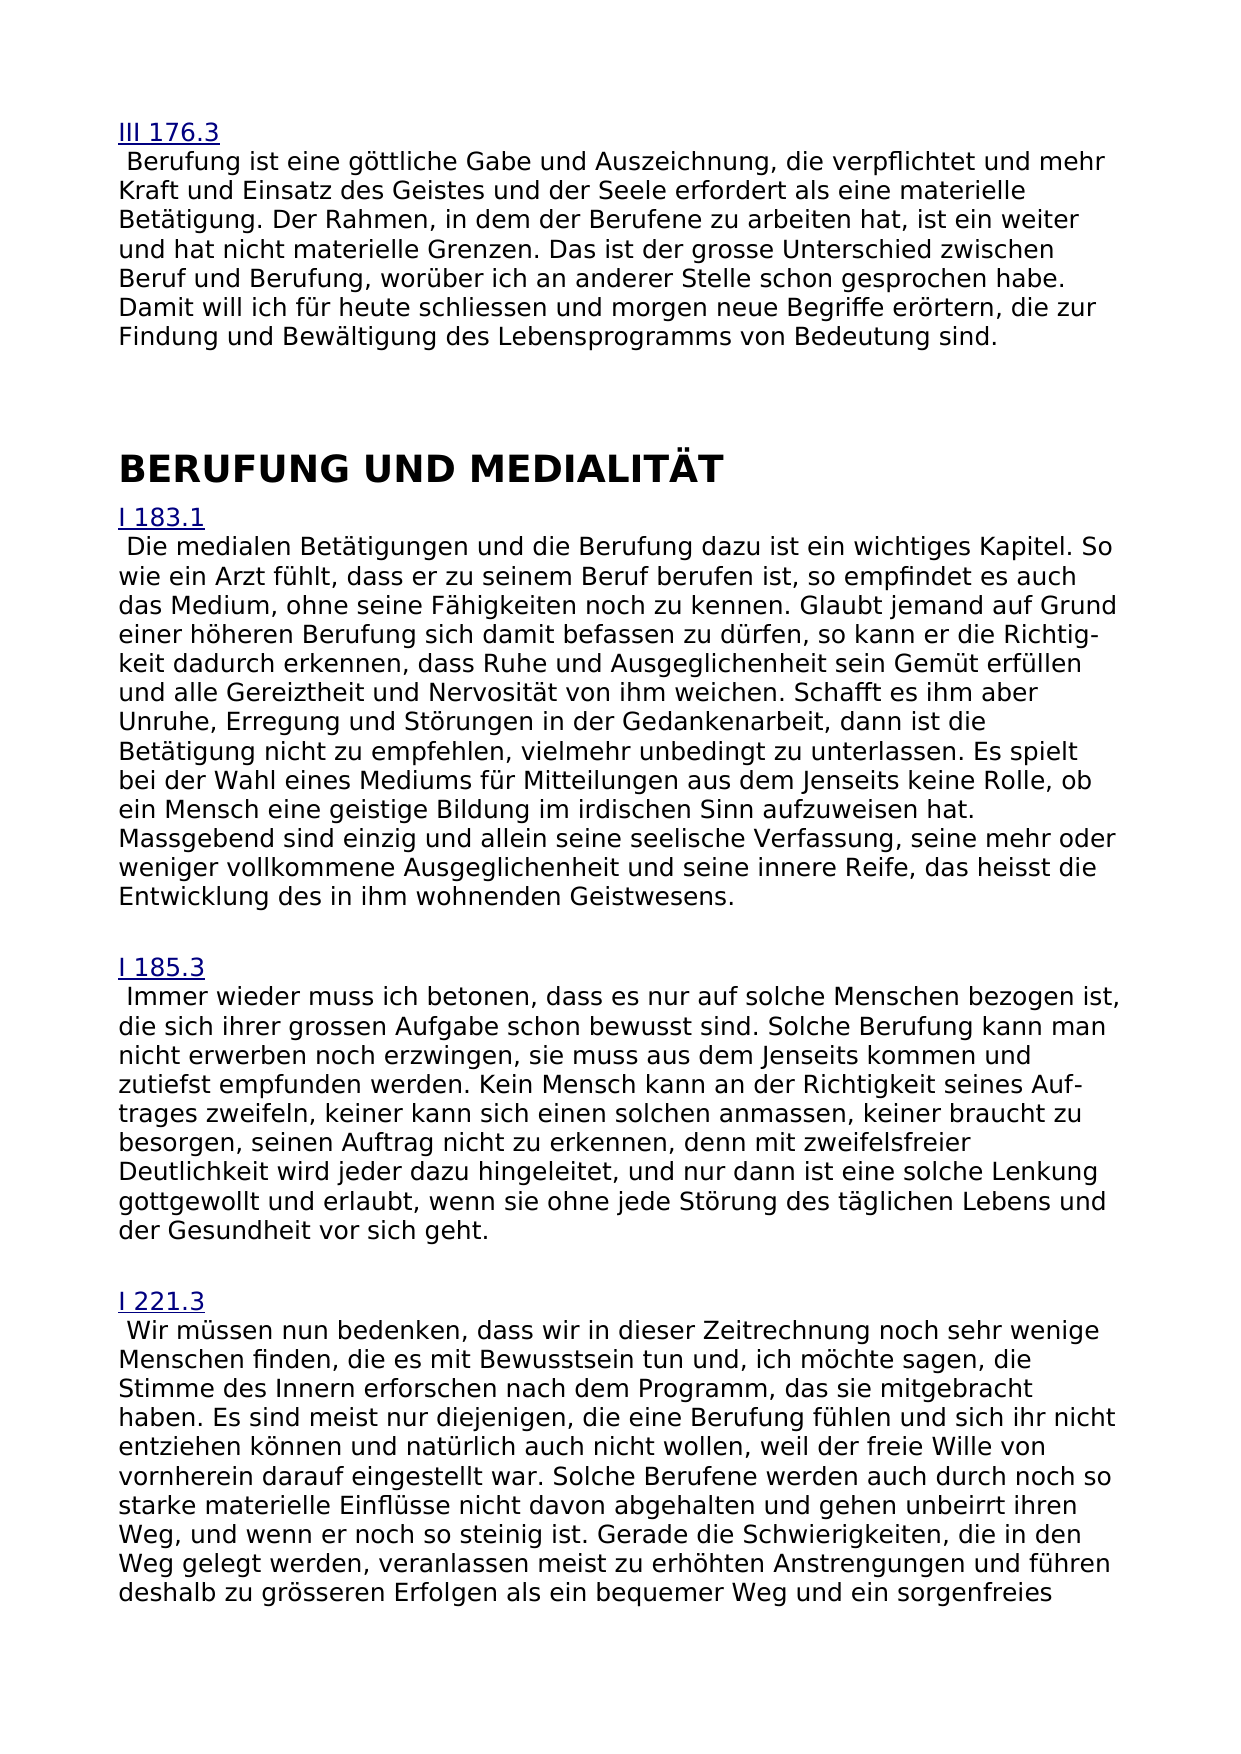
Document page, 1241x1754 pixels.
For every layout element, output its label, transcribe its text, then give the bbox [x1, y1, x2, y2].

text I 221.3 Wir müssen nun bedenken, dass wir in dieser Zeitrechnung noch sehr wenige Menschen fin­den, die es mit Bewusstsein tun und, ich möchte sagen, die Stimme des Innern erfor­schen nach dem Programm, das sie mitgebracht haben. Es sind meist nur diejeni­gen, die eine Berufung fühlen und sich ihr nicht entziehen können und natürlich auch nicht wollen, weil der freie Wille von vornherein darauf einge­stellt war. Solche Berufene werden auch durch noch so starke materielle Ein­flüsse nicht davon abgehal­ten und gehen unbeirrt ihren Weg, und wenn er noch so steinig ist. Gerade die Schwie­rigkeiten, die in den Weg gelegt werden, veranlassen meist zu erhöhten An­strengun­gen und führen deshalb zu grösseren Erfol­gen als ein beque­mer Weg und ein sorgen­freies [118, 1287, 1122, 1608]
text I 185.3 Immer wieder muss ich betonen, dass es nur auf solche Menschen bezogen ist, die sich ihrer grossen Aufgabe schon bewusst sind. Solche Berufung kann man nicht erwerben noch er­zwin­gen, sie muss aus dem Jenseits kommen und zutiefst empfunden werden. Kein Mensch kann an der Richtigkeit seines Auf­trages zweifeln, keiner kann sich einen solchen anmassen, keiner braucht zu besor­gen, seinen Auftrag nicht zu erkennen, denn mit zweifelsfreier Deutlichkeit wird jeder dazu hingeleitet, und nur dann ist eine solche Lenkung gottgewollt und er­laubt, wenn sie ohne jede Störung des täg­lichen Lebens und der Gesundheit vor sich geht. [118, 953, 1122, 1274]
subtitle BERUFUNG UND MEDIALITÄT [118, 447, 1122, 491]
text III 176.3 Berufung ist eine göttliche Gabe und Aus­zeich­nung, die verpflichtet und mehr Kraft und Einsatz des Geistes und der Seele erfor­dert als eine materielle Betätigung. Der Rahmen, in dem der Berufene zu arbeiten hat, ist ein weiter und hat nicht materielle Gren­zen. Das ist der grosse Unterschied zwischen Beruf und Berufung, wor­über ich an anderer Stelle schon gesprochen habe. Damit will ich für heute schliessen und morgen neue Begriffe erörtern, die zur Findung und Bewältigung des Lebens­programms von Bedeutung sind. [118, 118, 1122, 410]
text I 183.1 Die medialen Betätigun­gen und die Berufung dazu ist ein wichtiges Kapitel. So wie ein Arzt fühlt, dass er zu seinem Beruf be­rufen ist, so empfindet es auch das Medi­um, ohne seine Fähigkeiten noch zu ken­nen. Glaubt jemand auf Grund einer höheren Beru­fung sich damit be­fassen zu dürfen, so kann er die Richtig­keit dadurch erkennen, dass Ruhe und Ausgeglichen­heit sein Gemüt erfül­len und alle Gereizt­heit und Nervosi­tät von ihm wei­chen. Schafft es ihm aber Unruhe, Erregung und Störungen in der Ge­dankenar­beit, dann ist die Betätigung nicht zu em­pfehlen, vielmehr unbedingt zu unterlassen. Es spielt bei der Wahl eines Medi­ums für Mitteilungen aus dem Jenseits keine Rolle, ob ein Mensch eine geistige Bildung im ir­di­schen Sinn aufzuwei­sen hat. Massgebend sind einzig und allein seine seelische Ver­fas­sung, seine mehr oder we­niger vollkom­me­ne Ausgeglichen­heit und seine innere Reife, das heisst die Entwick­lung des in ihm woh­nenden Geistwesens. [118, 503, 1122, 941]
